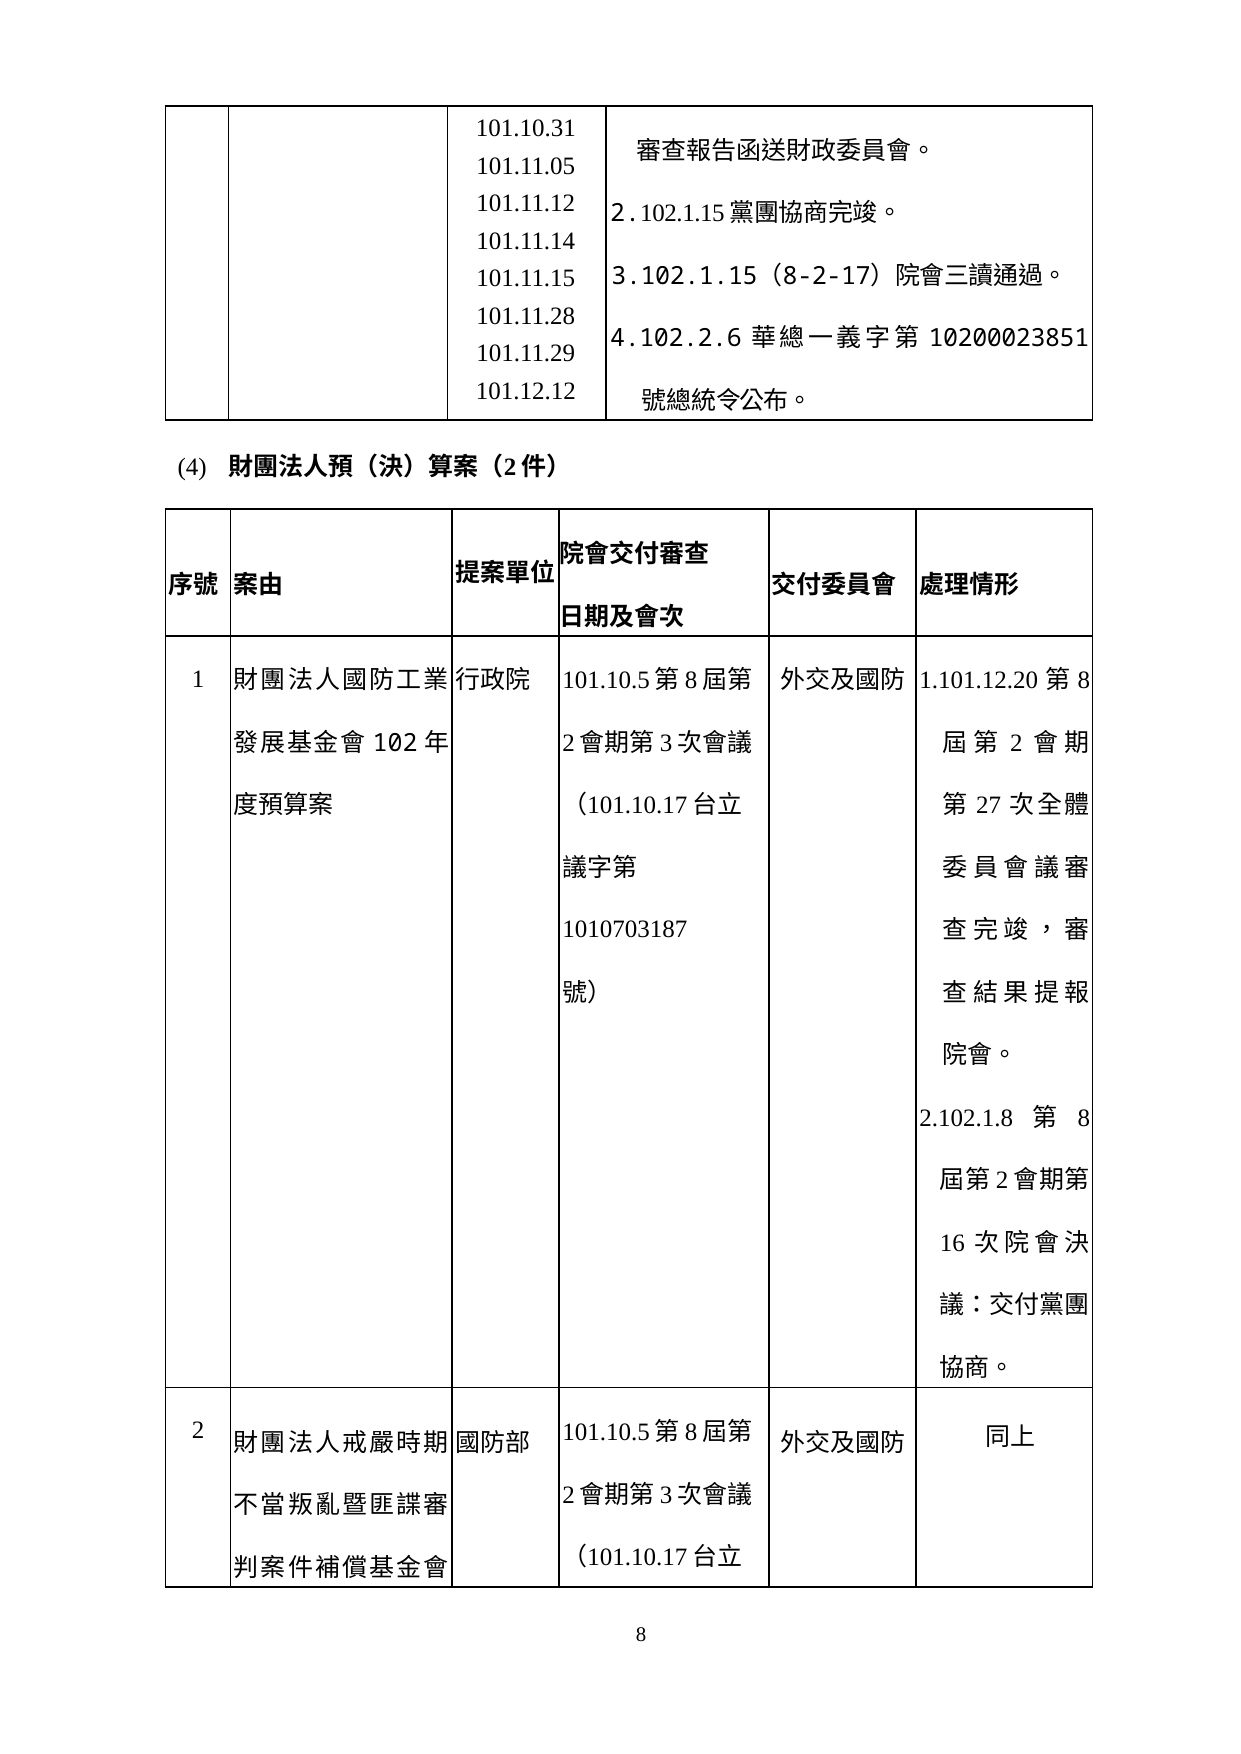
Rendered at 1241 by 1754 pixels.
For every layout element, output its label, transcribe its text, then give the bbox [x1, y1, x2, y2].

table_header 交付委員會 [770, 510, 915, 635]
table_header 處理情形 [917, 510, 1092, 635]
table_cell 財團法人國防工業發展基金會102年度預算案 [231, 637, 451, 1386]
table_cell [229, 107, 447, 419]
list 財團法人預（決）算案（2件） [177, 446, 1104, 483]
table_header 提案單位 [453, 510, 558, 635]
table_cell 財團法人戒嚴時期不當叛亂暨匪諜審判案件補償基金會 [231, 1388, 451, 1586]
table_cell 外交及國防 [770, 1388, 915, 1586]
table_cell 1 [166, 637, 230, 1386]
table_cell 2 [166, 1388, 230, 1586]
table_cell 外交及國防 [770, 637, 915, 1386]
table_cell 101.10.31 101.11.05 101.11.12 101.11.14 101.11.15 101.11.28 101.11.29 101.12.12 [448, 107, 605, 419]
table_cell 國防部 [453, 1388, 558, 1586]
table_header 院會交付審查 日期及會次 [560, 510, 768, 635]
table_cell 審查報告函送財政委員會。 2.102.1.15黨團協商完竣。 3.102.1.15（8-2-17）院會三讀通過。 4.102.2.6華總一義字第10200023851號總統令公布。 [607, 107, 1092, 419]
table_cell 1.101.12.20第8 屆第2會期第27次全體委員會議審查完竣，審查結果提報院會。 2.102.1.8第8屆第2會期第16次院會決議：交付黨團協商。 [917, 637, 1092, 1386]
table_header 序號 [166, 510, 230, 635]
table_cell 同上 [917, 1388, 1092, 1586]
table_cell 行政院 [453, 637, 558, 1386]
table_header 案由 [231, 510, 451, 635]
table_cell 101.10.5第8屆第2會期第3次會議（101.10.17台立議字第1010703187 號） [560, 637, 768, 1386]
table_cell [166, 107, 228, 419]
table_cell 101.10.5第8屆第2會期第3次會議（101.10.17台立 [560, 1388, 768, 1586]
